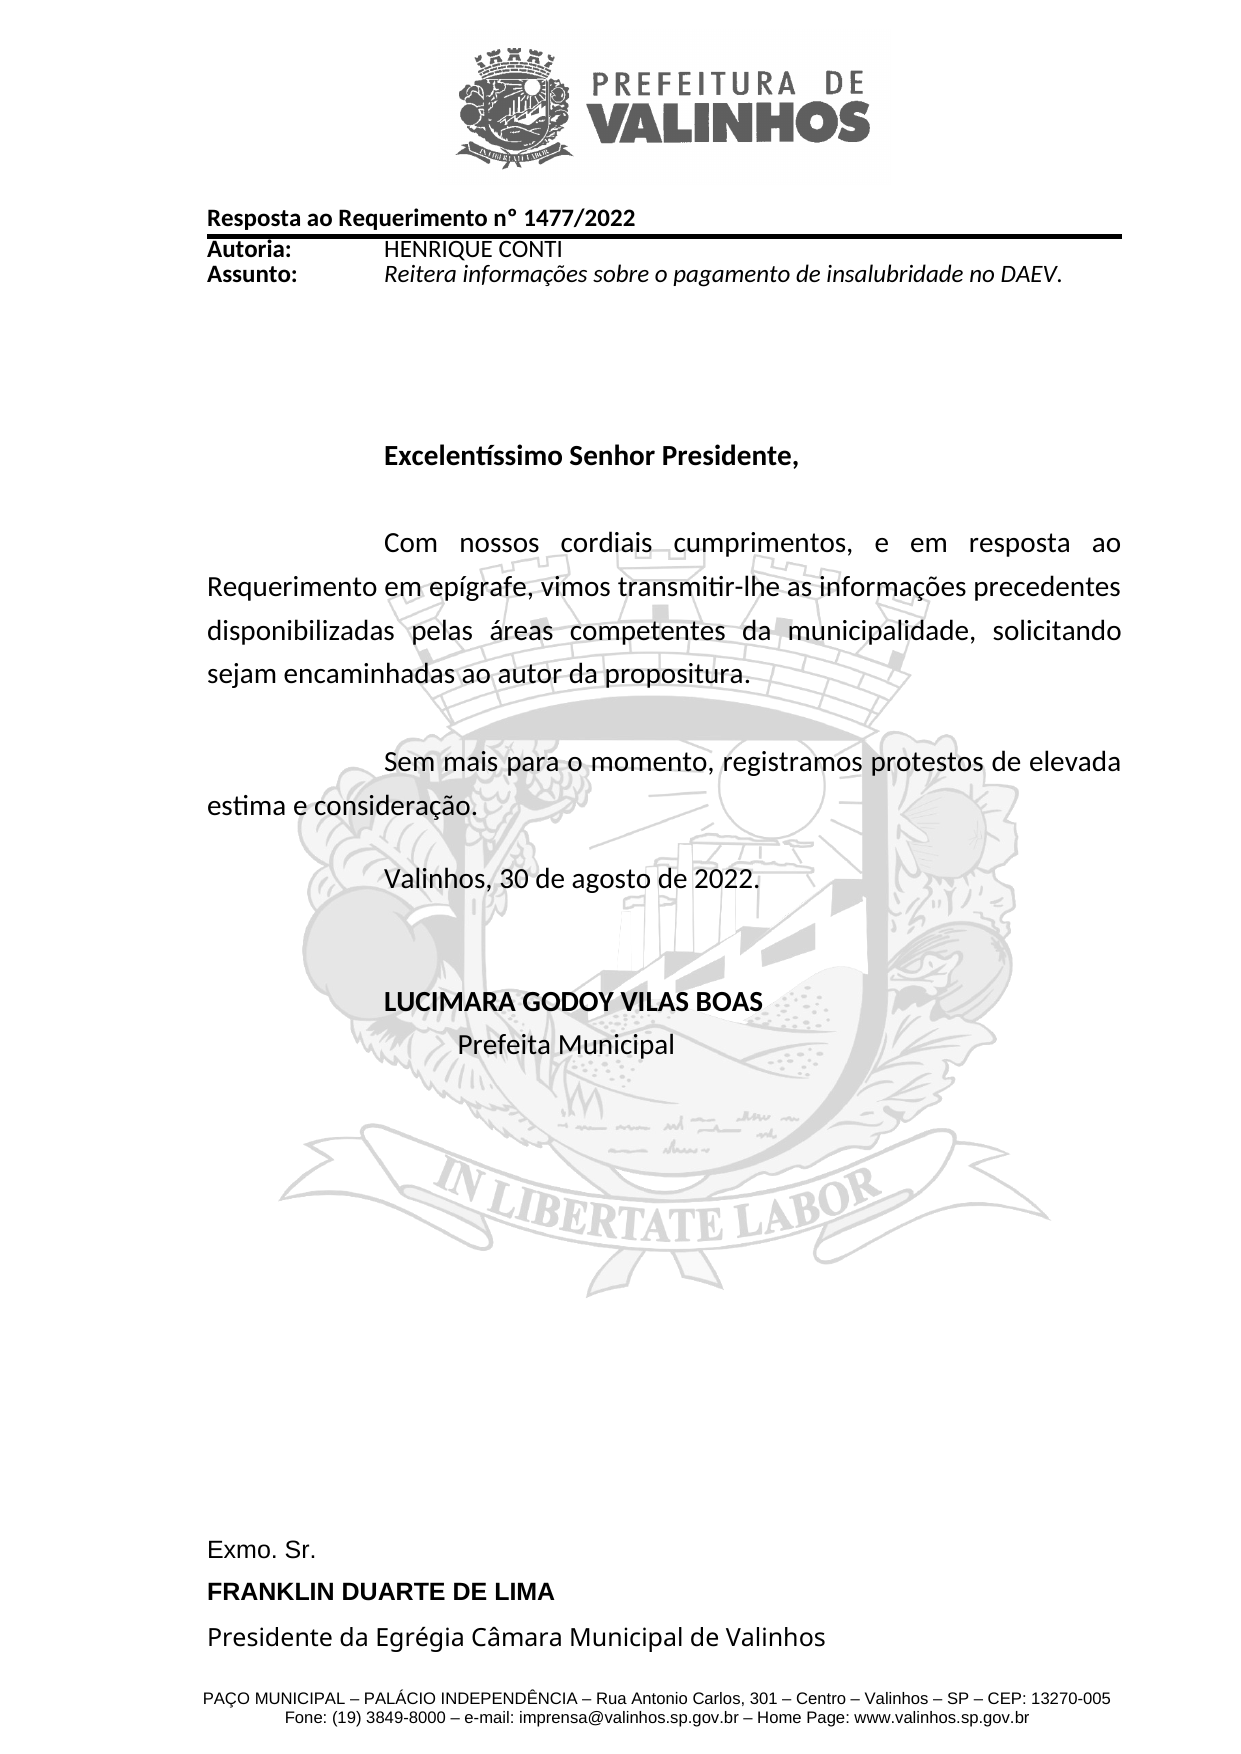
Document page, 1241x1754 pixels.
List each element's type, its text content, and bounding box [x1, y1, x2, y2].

text Prefeita Municipal [207, 1033, 235, 1062]
picture [438, 29, 891, 185]
text Excelentíssimo Senhor Presidente, [207, 443, 1122, 472]
text LUCIMARA GODOY VILAS BOAS [1094, 989, 1122, 1018]
picture [1090, 584, 1094, 594]
text LUCIMARA GODOY VILAS BOAS [207, 989, 235, 1018]
text Valinhos, 30 de agosto de 2022. [1094, 866, 1122, 895]
text Valinhos, 30 de agosto de 2022. [207, 866, 235, 895]
text Sem mais para o momento, registramos protestos de elevada estima e consideração. [207, 749, 235, 822]
text Prefeita Municipal [1094, 1033, 1122, 1062]
text Sem mais para o momento, registramos protestos de elevada estima e consideração. [1094, 749, 1122, 822]
picture [235, 506, 1094, 1342]
